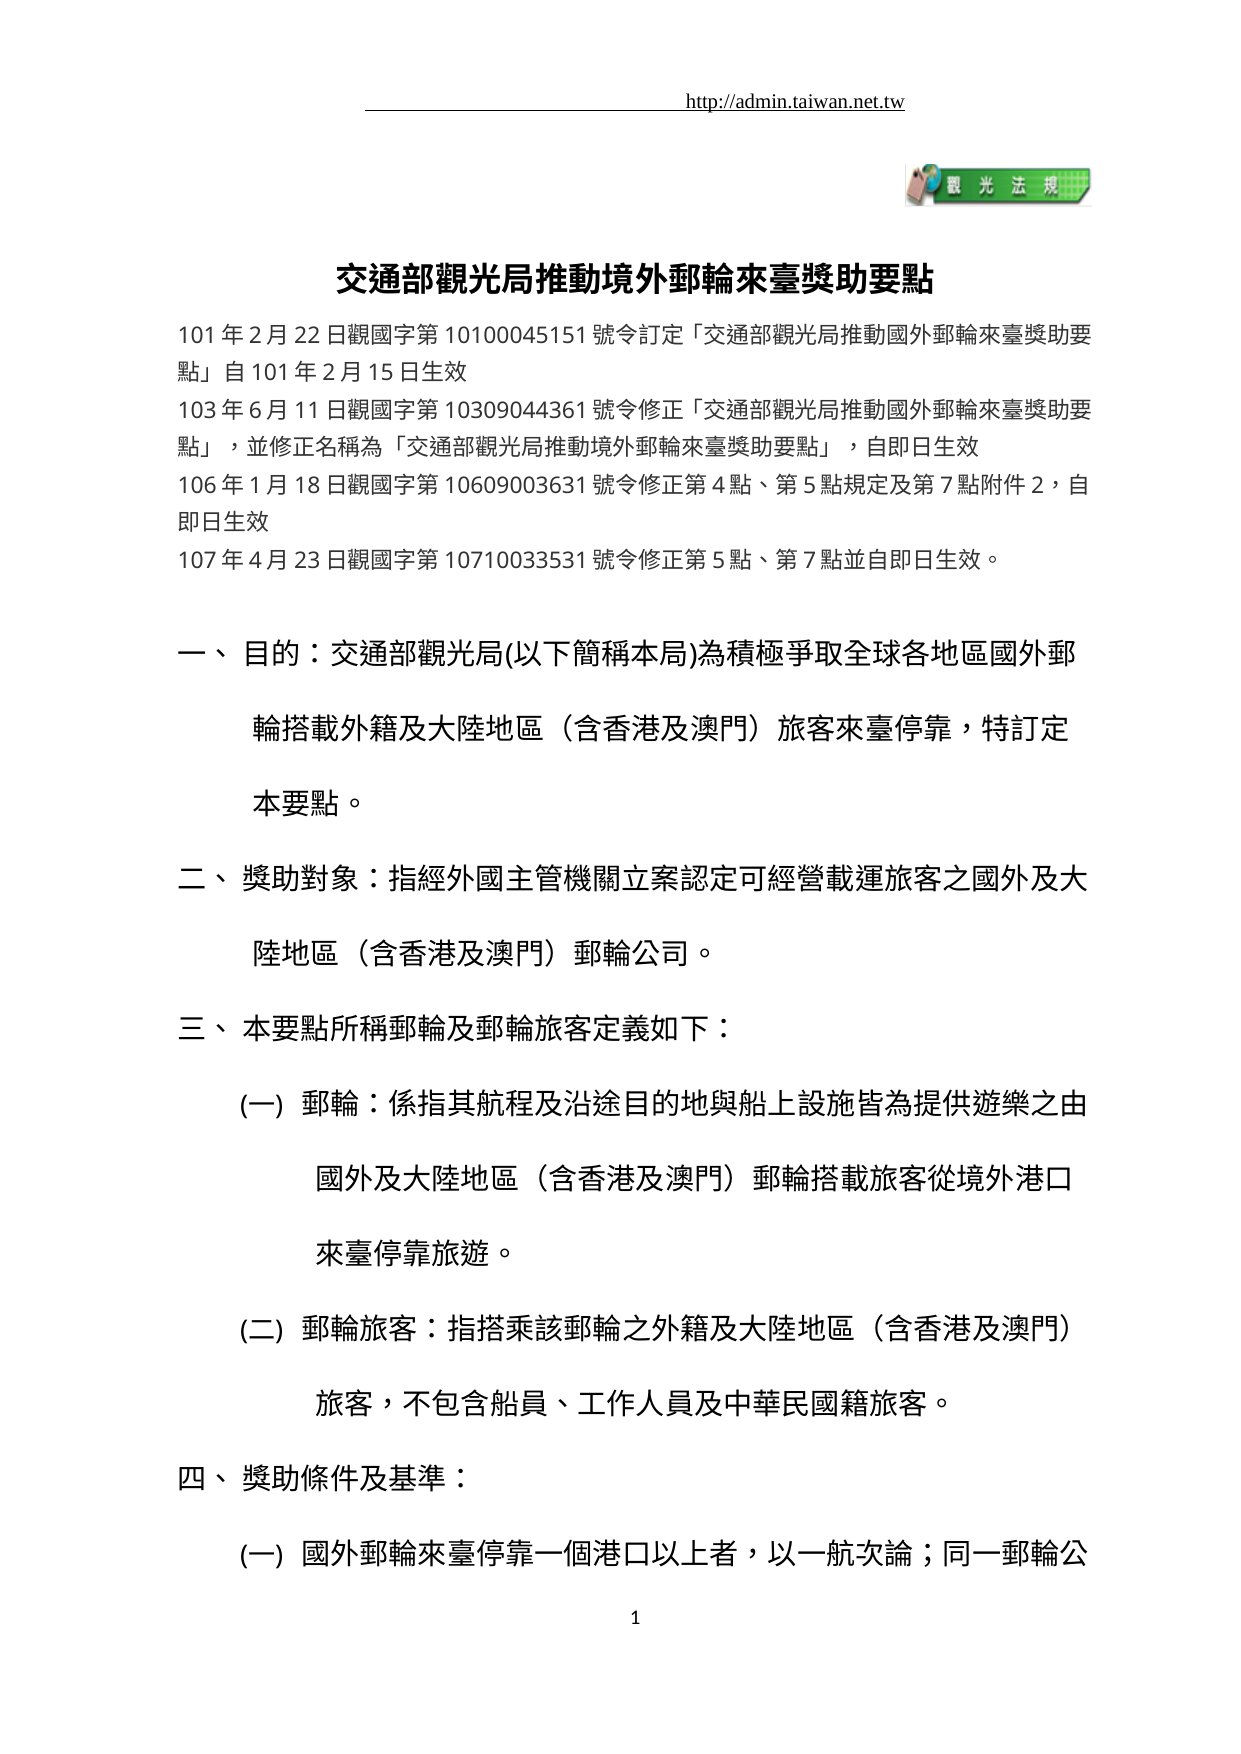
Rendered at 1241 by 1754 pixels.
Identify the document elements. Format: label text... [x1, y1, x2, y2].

text 101年2月22日觀國字第10100045151號令訂定「交通部觀光局推動國外郵輪來臺獎助要點」自101年2月15日生效 [177, 314, 1092, 389]
picture [904, 164, 1093, 209]
list 獎助對象：指經外國主管機關立案認定可經營載運旅客之國外及大陸地區（含香港及澳門）郵輪公司。 [177, 839, 1092, 989]
text 106年1月18日觀國字第10609003631號令修正第4點、第5點規定及第7點附件2，自即日生效 [177, 464, 1092, 539]
list 郵輪：係指其航程及沿途目的地與船上設施皆為提供遊樂之由國外及大陸地區（含香港及澳門）郵輪搭載旅客從境外港口來臺停靠旅遊。 [240, 1064, 1092, 1289]
text 107年4月23日觀國字第10710033531號令修正第5點、第7點並自即日生效。 [177, 539, 1092, 577]
text 103年6月11日觀國字第10309044361號令修正「交通部觀光局推動國外郵輪來臺獎助要點」，並修正名稱為「交通部觀光局推動境外郵輪來臺獎助要點」，自即日生效 [177, 389, 1092, 464]
text 交通部觀光局推動境外郵輪來臺獎助要點 [177, 239, 1092, 314]
list 本要點所稱郵輪及郵輪旅客定義如下： [177, 989, 1092, 1064]
list 獎助條件及基準： [177, 1439, 1092, 1514]
list 目的：交通部觀光局(以下簡稱本局)為積極爭取全球各地區國外郵輪搭載外籍及大陸地區（含香港及澳門）旅客來臺停靠，特訂定本要點。 [177, 614, 1092, 839]
list 國外郵輪來臺停靠一個港口以上者，以一航次論；同一郵輪公 [240, 1514, 1092, 1589]
list 郵輪旅客：指搭乘該郵輪之外籍及大陸地區（含香港及澳門）旅客，不包含船員、工作人員及中華民國籍旅客。 [240, 1289, 1092, 1439]
